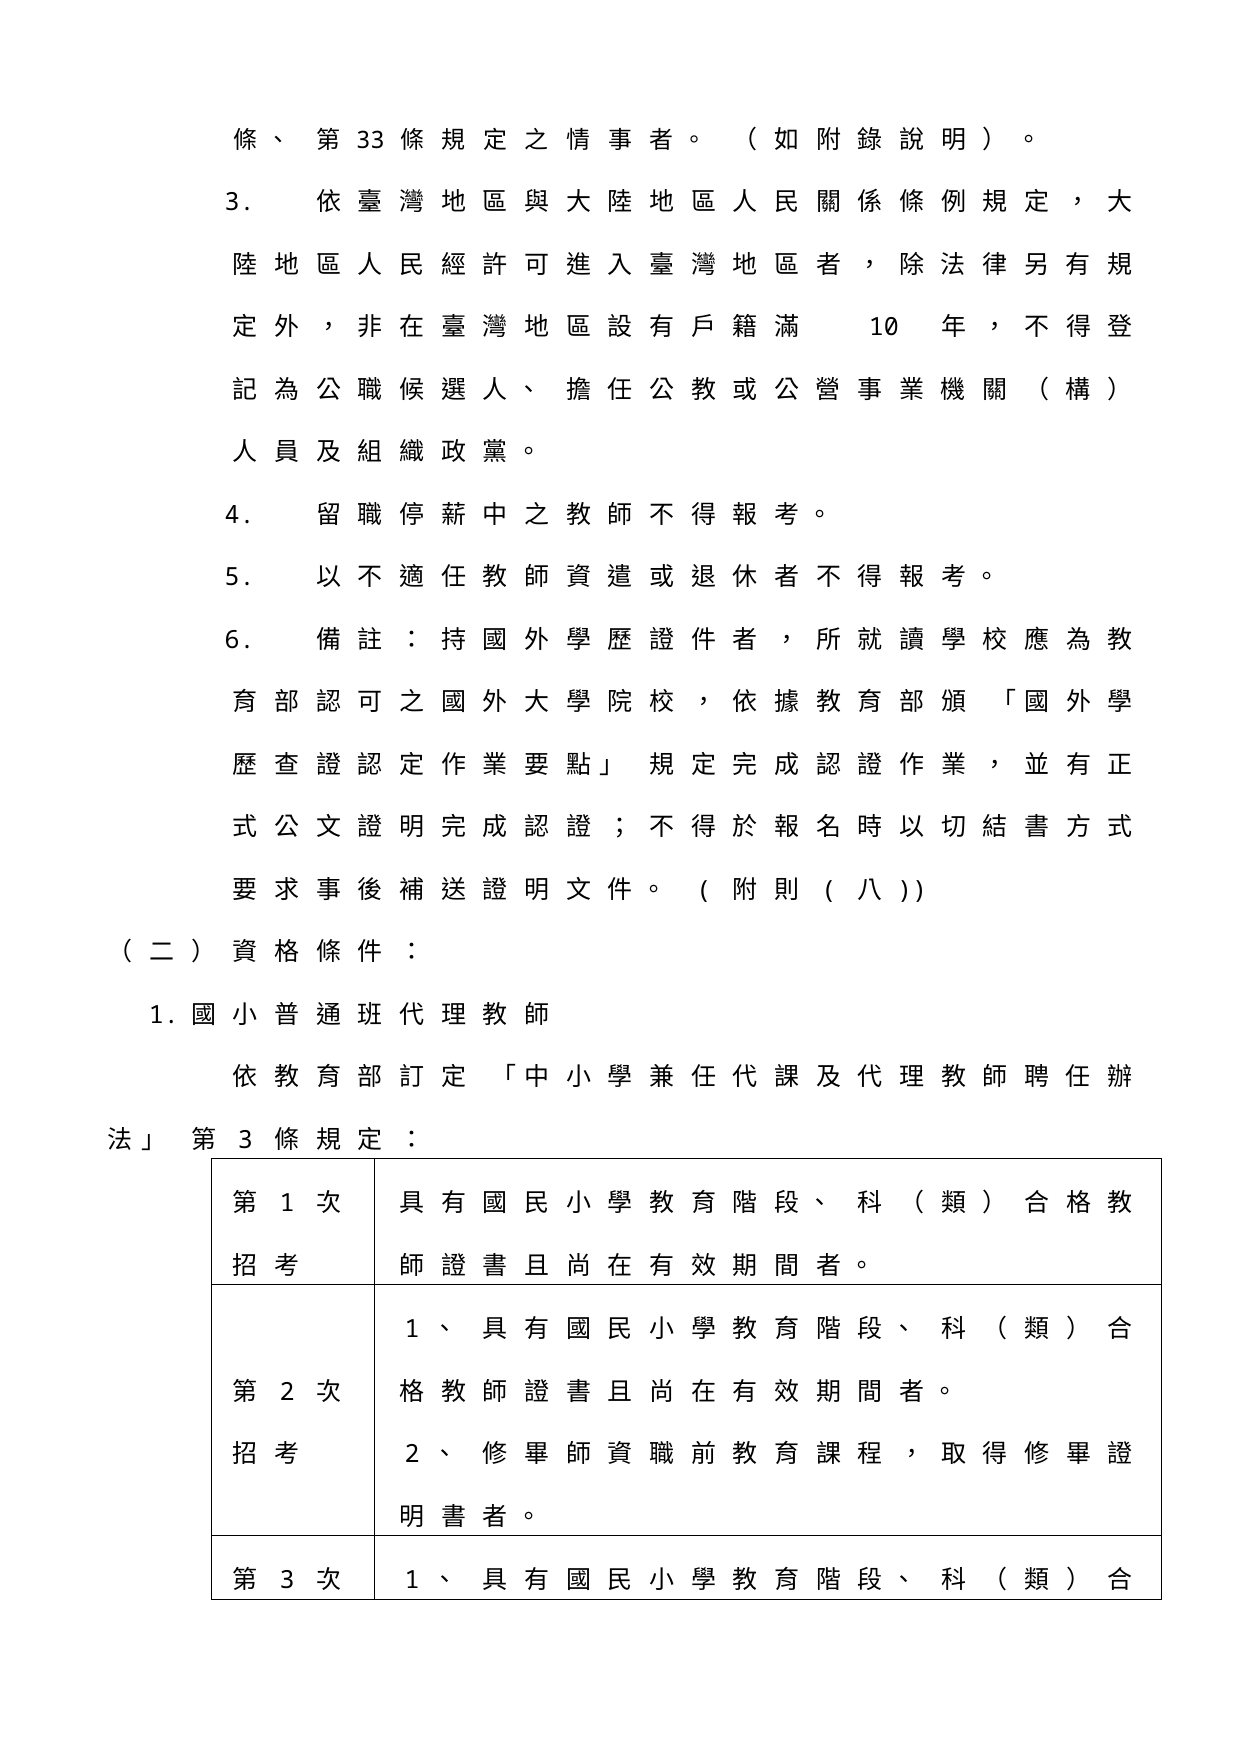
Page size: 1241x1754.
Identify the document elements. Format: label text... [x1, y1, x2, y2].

text 依教育部訂定「中小學兼任代課及代理教師聘任辦法」第3條規定： [99, 1033, 1141, 1158]
text 1.國小普通班代理教師 [99, 971, 1141, 1033]
table_cell 第3次 [212, 1536, 374, 1599]
list 條、第33條規定之情事者。（如附錄說明）。 [217, 96, 1141, 158]
list 以不適任教師資遣或退休者不得報考。 [217, 533, 1141, 596]
table_cell 1、具有國民小學教育階段、科（類）合 [375, 1536, 1161, 1599]
table_header 具有國民小學教育階段、科（類）合格教師證書且尚在有效期間者。 [375, 1159, 1161, 1284]
text （二）資格條件： [99, 908, 1141, 971]
table_cell 第2次招考 [212, 1285, 374, 1535]
table_cell 1、具有國民小學教育階段、科（類）合格教師證書且尚在有效期間者。 2、修畢師資職前教育課程，取得修畢證明書者。 [375, 1285, 1161, 1535]
list 備註：持國外學歷證件者，所就讀學校應為教育部認可之國外大學院校，依據教育部頒「國外學歷查證認定作業要點」規定完成認證作業，並有正式公文證明完成認證；不得於報名時以切結書方式要求事後補送證明文件。(附則(八)) [217, 596, 1141, 908]
list 依臺灣地區與大陸地區人民關係條例規定，大陸地區人民經許可進入臺灣地區者，除法律另有規定外，非在臺灣地區設有戶籍滿 10 年，不得登記為公職候選人、擔任公教或公營事業機關（構）人員及組織政黨。 [217, 158, 1141, 471]
table_header 第1次招考 [212, 1159, 374, 1284]
list 留職停薪中之教師不得報考。 [217, 471, 1141, 533]
